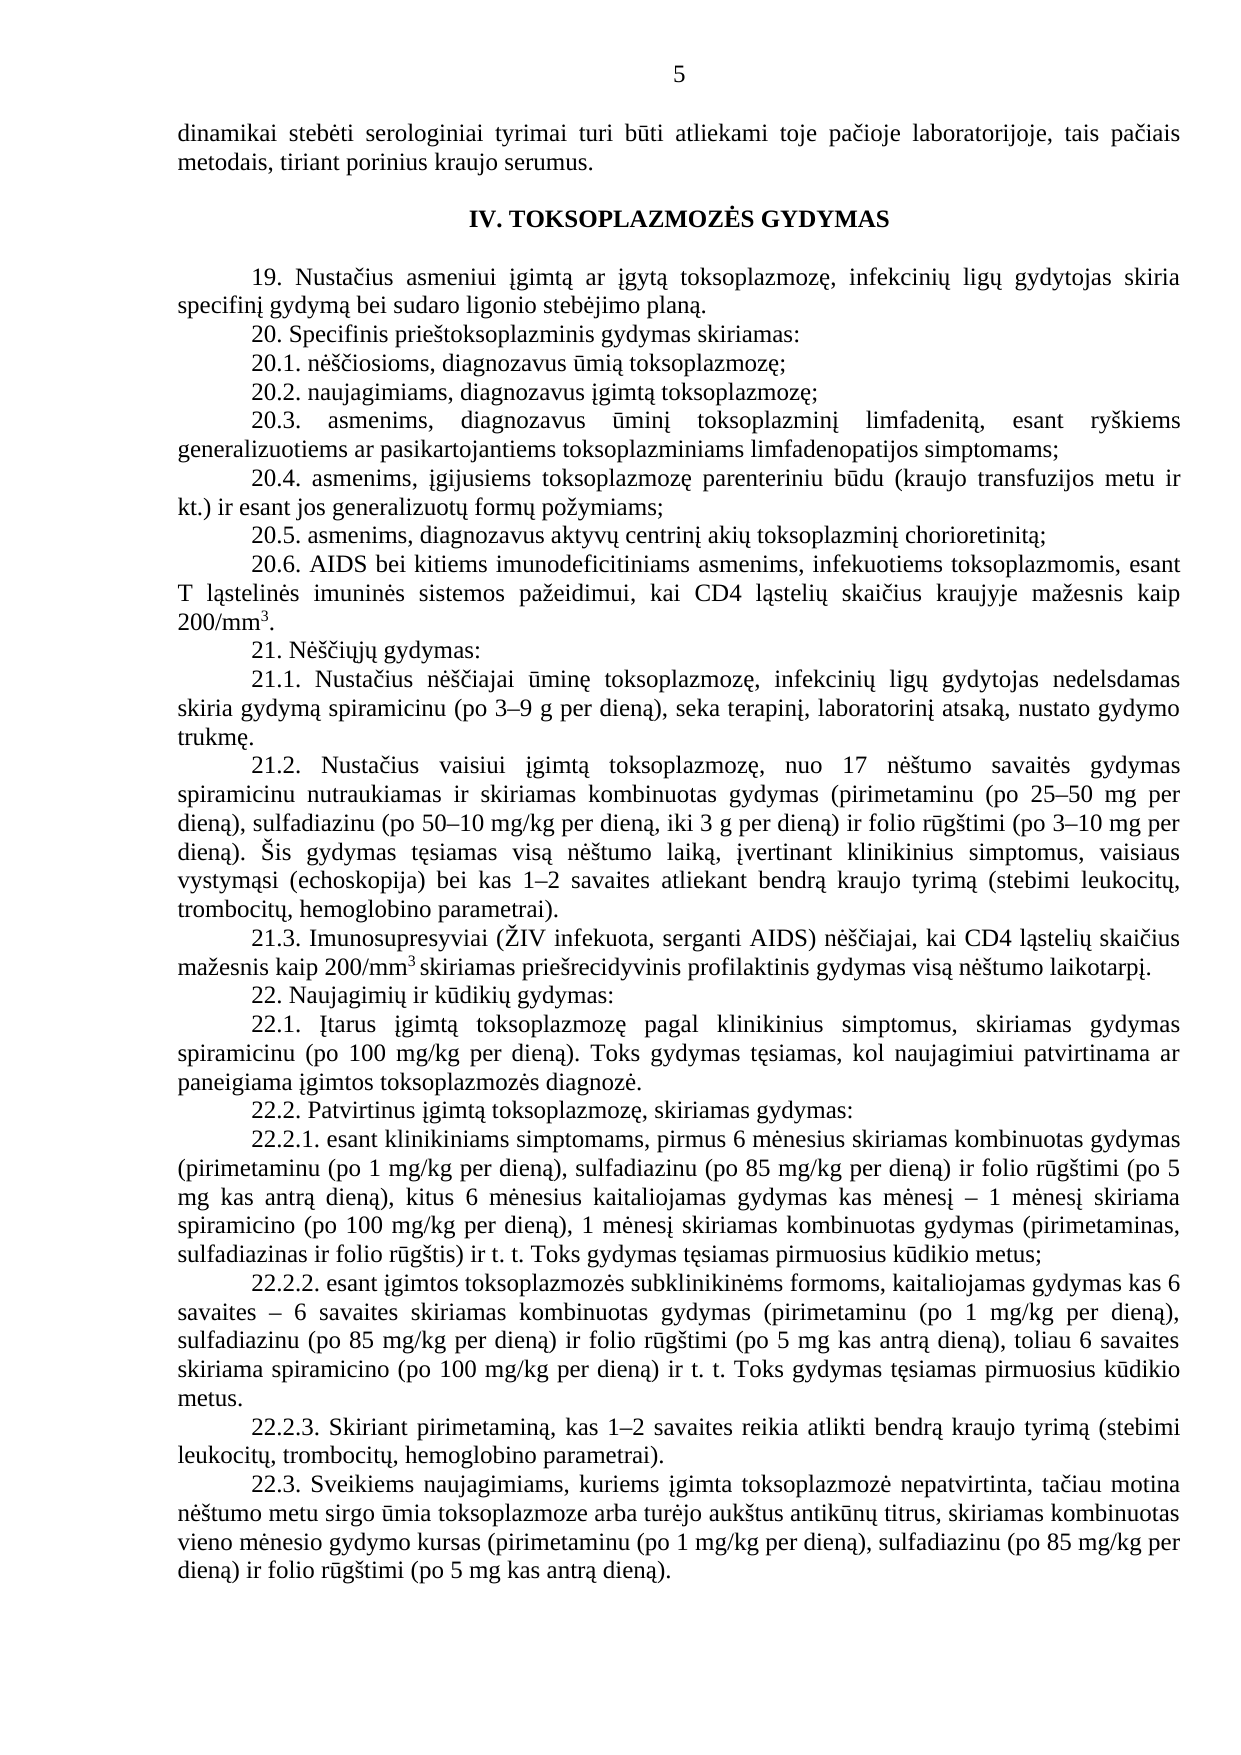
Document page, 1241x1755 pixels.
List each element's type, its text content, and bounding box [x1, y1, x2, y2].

text 21.3. Imunosupresyviai (ŽIV infekuota, serganti AIDS) nėščiajai, kai CD4 ląstelių skaičius mažesnis kaip 200/mm3 skiriamas priešrecidyvinis profilaktinis gydymas visą nėštumo laikotarpį. [177, 923, 1181, 981]
text 20.3. asmenims, diagnozavus ūminį toksoplazminį limfadenitą, esant ryškiems generalizuotiems ar pasikartojantiems toksoplazminiams limfadenopatijos simptomams; [177, 406, 1181, 463]
text 20.4. asmenims, įgijusiems toksoplazmozę parenteriniu būdu (kraujo transfuzijos metu ir kt.) ir esant jos generalizuotų formų požymiams; [177, 463, 1181, 521]
text IV. TOKSOPLAZMOZĖS GYDYMAS [177, 204, 1181, 233]
text 22.2.1. esant klinikiniams simptomams, pirmus 6 mėnesius skiriamas kombinuotas gydymas (pirimetaminu (po 1 mg/kg per dieną), sulfadiazinu (po 85 mg/kg per dieną) ir folio rūgštimi (po 5 mg kas antrą dieną), kitus 6 mėnesius kaitaliojamas gydymas kas mėnesį – 1 mėnesį skiriama spiramicino (po 100 mg/kg per dieną), 1 mėnesį skiriamas kombinuotas gydymas (pirimetaminas, sulfadiazinas ir folio rūgštis) ir t. t. Toks gydymas tęsiamas pirmuosius kūdikio metus; [177, 1124, 1181, 1268]
text 21. Nėščiųjų gydymas: [177, 636, 1181, 664]
text 22.2. Patvirtinus įgimtą toksoplazmozę, skiriamas gydymas: [177, 1096, 1181, 1124]
text 20.1. nėščiosioms, diagnozavus ūmią toksoplazmozę; [177, 348, 1181, 377]
text 20.2. naujagimiams, diagnozavus įgimtą toksoplazmozę; [177, 377, 1181, 406]
text 21.2. Nustačius vaisiui įgimtą toksoplazmozę, nuo 17 nėštumo savaitės gydymas spiramicinu nutraukiamas ir skiriamas kombinuotas gydymas (pirimetaminu (po 25–50 mg per dieną), sulfadiazinu (po 50–10 mg/kg per dieną, iki 3 g per dieną) ir folio rūgštimi (po 3–10 mg per dieną). Šis gydymas tęsiamas visą nėštumo laiką, įvertinant klinikinius simptomus, vaisiaus vystymąsi (echoskopija) bei kas 1–2 savaites atliekant bendrą kraujo tyrimą (stebimi leukocitų, trombocitų, hemoglobino parametrai). [177, 751, 1181, 923]
text 22.1. Įtarus įgimtą toksoplazmozę pagal klinikinius simptomus, skiriamas gydymas spiramicinu (po 100 mg/kg per dieną). Toks gydymas tęsiamas, kol naujagimiui patvirtinama ar paneigiama įgimtos toksoplazmozės diagnozė. [177, 1009, 1181, 1096]
text 21.1. Nustačius nėščiajai ūminę toksoplazmozę, infekcinių ligų gydytojas nedelsdamas skiria gydymą spiramicinu (po 3–9 g per dieną), seka terapinį, laboratorinį atsaką, nustato gydymo trukmę. [177, 664, 1181, 751]
text 22. Naujagimių ir kūdikių gydymas: [177, 981, 1181, 1009]
text dinamikai stebėti serologiniai tyrimai turi būti atliekami toje pačioje laboratorijoje, tais pačiais metodais, tiriant porinius kraujo serumus. [177, 118, 1181, 176]
text 22.2.3. Skiriant pirimetaminą, kas 1–2 savaites reikia atlikti bendrą kraujo tyrimą (stebimi leukocitų, trombocitų, hemoglobino parametrai). [177, 1412, 1181, 1469]
text 20.6. AIDS bei kitiems imunodeficitiniams asmenims, infekuotiems toksoplazmomis, esant T ląstelinės imuninės sistemos pažeidimui, kai CD4 ląstelių skaičius kraujyje mažesnis kaip 200/mm3. [177, 549, 1181, 636]
text 20.5. asmenims, diagnozavus aktyvų centrinį akių toksoplazminį chorioretinitą; [177, 521, 1181, 549]
text 22.3. Sveikiems naujagimiams, kuriems įgimta toksoplazmozė nepatvirtinta, tačiau motina nėštumo metu sirgo ūmia toksoplazmoze arba turėjo aukštus antikūnų titrus, skiriamas kombinuotas vieno mėnesio gydymo kursas (pirimetaminu (po 1 mg/kg per dieną), sulfadiazinu (po 85 mg/kg per dieną) ir folio rūgštimi (po 5 mg kas antrą dieną). [177, 1469, 1181, 1584]
text 19. Nustačius asmeniui įgimtą ar įgytą toksoplazmozę, infekcinių ligų gydytojas skiria specifinį gydymą bei sudaro ligonio stebėjimo planą. [177, 262, 1181, 319]
text 20. Specifinis prieštoksoplazminis gydymas skiriamas: [177, 319, 1181, 348]
text 22.2.2. esant įgimtos toksoplazmozės subklinikinėms formoms, kaitaliojamas gydymas kas 6 savaites – 6 savaites skiriamas kombinuotas gydymas (pirimetaminu (po 1 mg/kg per dieną), sulfadiazinu (po 85 mg/kg per dieną) ir folio rūgštimi (po 5 mg kas antrą dieną), toliau 6 savaites skiriama spiramicino (po 100 mg/kg per dieną) ir t. t. Toks gydymas tęsiamas pirmuosius kūdikio metus. [177, 1268, 1181, 1412]
